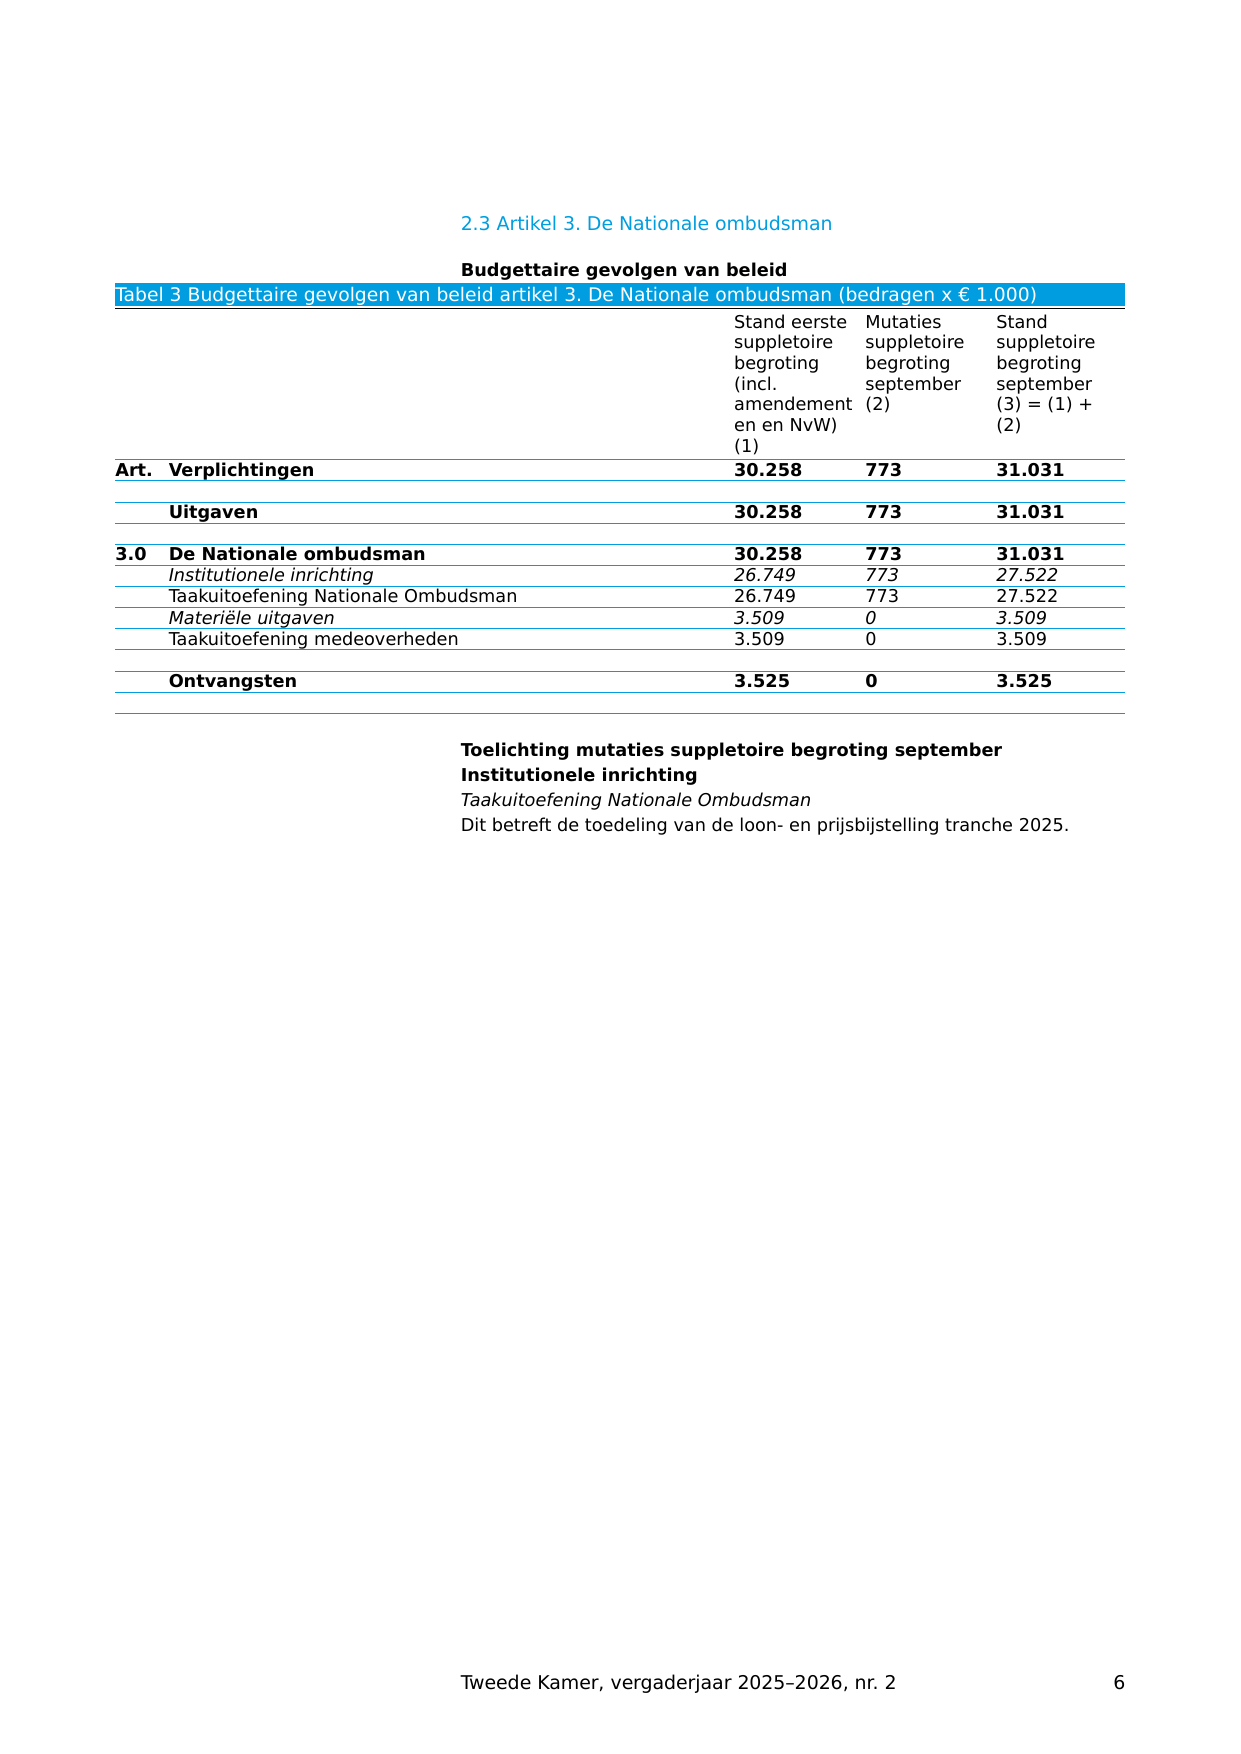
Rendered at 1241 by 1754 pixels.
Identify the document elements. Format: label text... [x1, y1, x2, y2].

table_cell 31.031 [993, 545, 1125, 565]
table_cell [115, 629, 166, 649]
table_cell [166, 524, 731, 544]
table_cell [166, 309, 731, 459]
table_cell [862, 524, 993, 544]
table_cell 773 [862, 503, 993, 522]
table_cell [115, 503, 166, 522]
table_cell [993, 693, 1125, 713]
table_cell 773 [862, 460, 993, 480]
table_cell 30.258 [731, 545, 862, 565]
table_cell [731, 693, 862, 713]
text Toelichting mutaties suppletoire begroting september [461, 738, 1125, 761]
table_cell 26.749 [731, 566, 862, 586]
table_cell 773 [862, 545, 993, 565]
table_cell Mutaties suppletoire begroting september (2) [862, 309, 993, 459]
table_cell 0 [862, 629, 993, 649]
table_cell 773 [862, 587, 993, 607]
table_cell 3.0 [115, 545, 166, 565]
table_cell Stand suppletoire begroting september (3) = (1) + (2) [993, 309, 1125, 459]
text Institutionele inrichting [461, 763, 1125, 786]
table_cell De Nationale ombudsman [166, 545, 731, 565]
table_cell [115, 672, 166, 692]
title 2.3 Artikel 3. De Nationale ombudsman [461, 213, 1125, 235]
table_cell 26.749 [731, 587, 862, 607]
table_cell 3.509 [993, 629, 1125, 649]
table_cell [166, 481, 731, 501]
table_cell [166, 650, 731, 671]
text Dit betreft de toedeling van de loon- en prijsbijstelling tranche 2025. [461, 813, 1125, 836]
table_cell Ontvangsten [166, 672, 731, 692]
table_cell [166, 693, 731, 713]
text Taakuitoefening Nationale Ombudsman [461, 788, 1125, 811]
table_cell Materiële uitgaven [166, 608, 731, 628]
table_cell 0 [862, 672, 993, 692]
table_cell [115, 693, 166, 713]
table_cell Taakuitoefening medeoverheden [166, 629, 731, 649]
table_cell Taakuitoefening Nationale Ombudsman [166, 587, 731, 607]
table_cell Stand eerste suppletoire begroting (incl. amendementen en NvW) (1) [731, 309, 862, 459]
table_cell 30.258 [731, 460, 862, 480]
table_cell 31.031 [993, 503, 1125, 522]
table_cell 773 [862, 566, 993, 586]
table_cell [993, 524, 1125, 544]
table_cell 31.031 [993, 460, 1125, 480]
table_cell 30.258 [731, 503, 862, 522]
table_cell Art. [115, 460, 166, 480]
table_cell [115, 587, 166, 607]
table_cell Uitgaven [166, 503, 731, 522]
table_cell 27.522 [993, 587, 1125, 607]
table_cell [115, 608, 166, 628]
table_cell [115, 524, 166, 544]
table_cell [862, 650, 993, 671]
table_cell [115, 309, 166, 459]
table_cell [731, 524, 862, 544]
table_cell [731, 650, 862, 671]
table_cell [862, 693, 993, 713]
table_cell Institutionele inrichting [166, 566, 731, 586]
table_cell Verplichtingen [166, 460, 731, 480]
table_cell [862, 481, 993, 501]
table_cell 3.509 [731, 608, 862, 628]
table_cell 3.509 [993, 608, 1125, 628]
table_cell [993, 650, 1125, 671]
table_cell [731, 481, 862, 501]
text Budgettaire gevolgen van beleid [461, 258, 1125, 281]
table_cell [115, 650, 166, 671]
table_cell 3.525 [993, 672, 1125, 692]
table_cell [115, 566, 166, 586]
table_cell 0 [862, 608, 993, 628]
table_cell 27.522 [993, 566, 1125, 586]
table_cell 3.525 [731, 672, 862, 692]
table_cell [993, 481, 1125, 501]
table_cell [115, 481, 166, 501]
table_cell 3.509 [731, 629, 862, 649]
